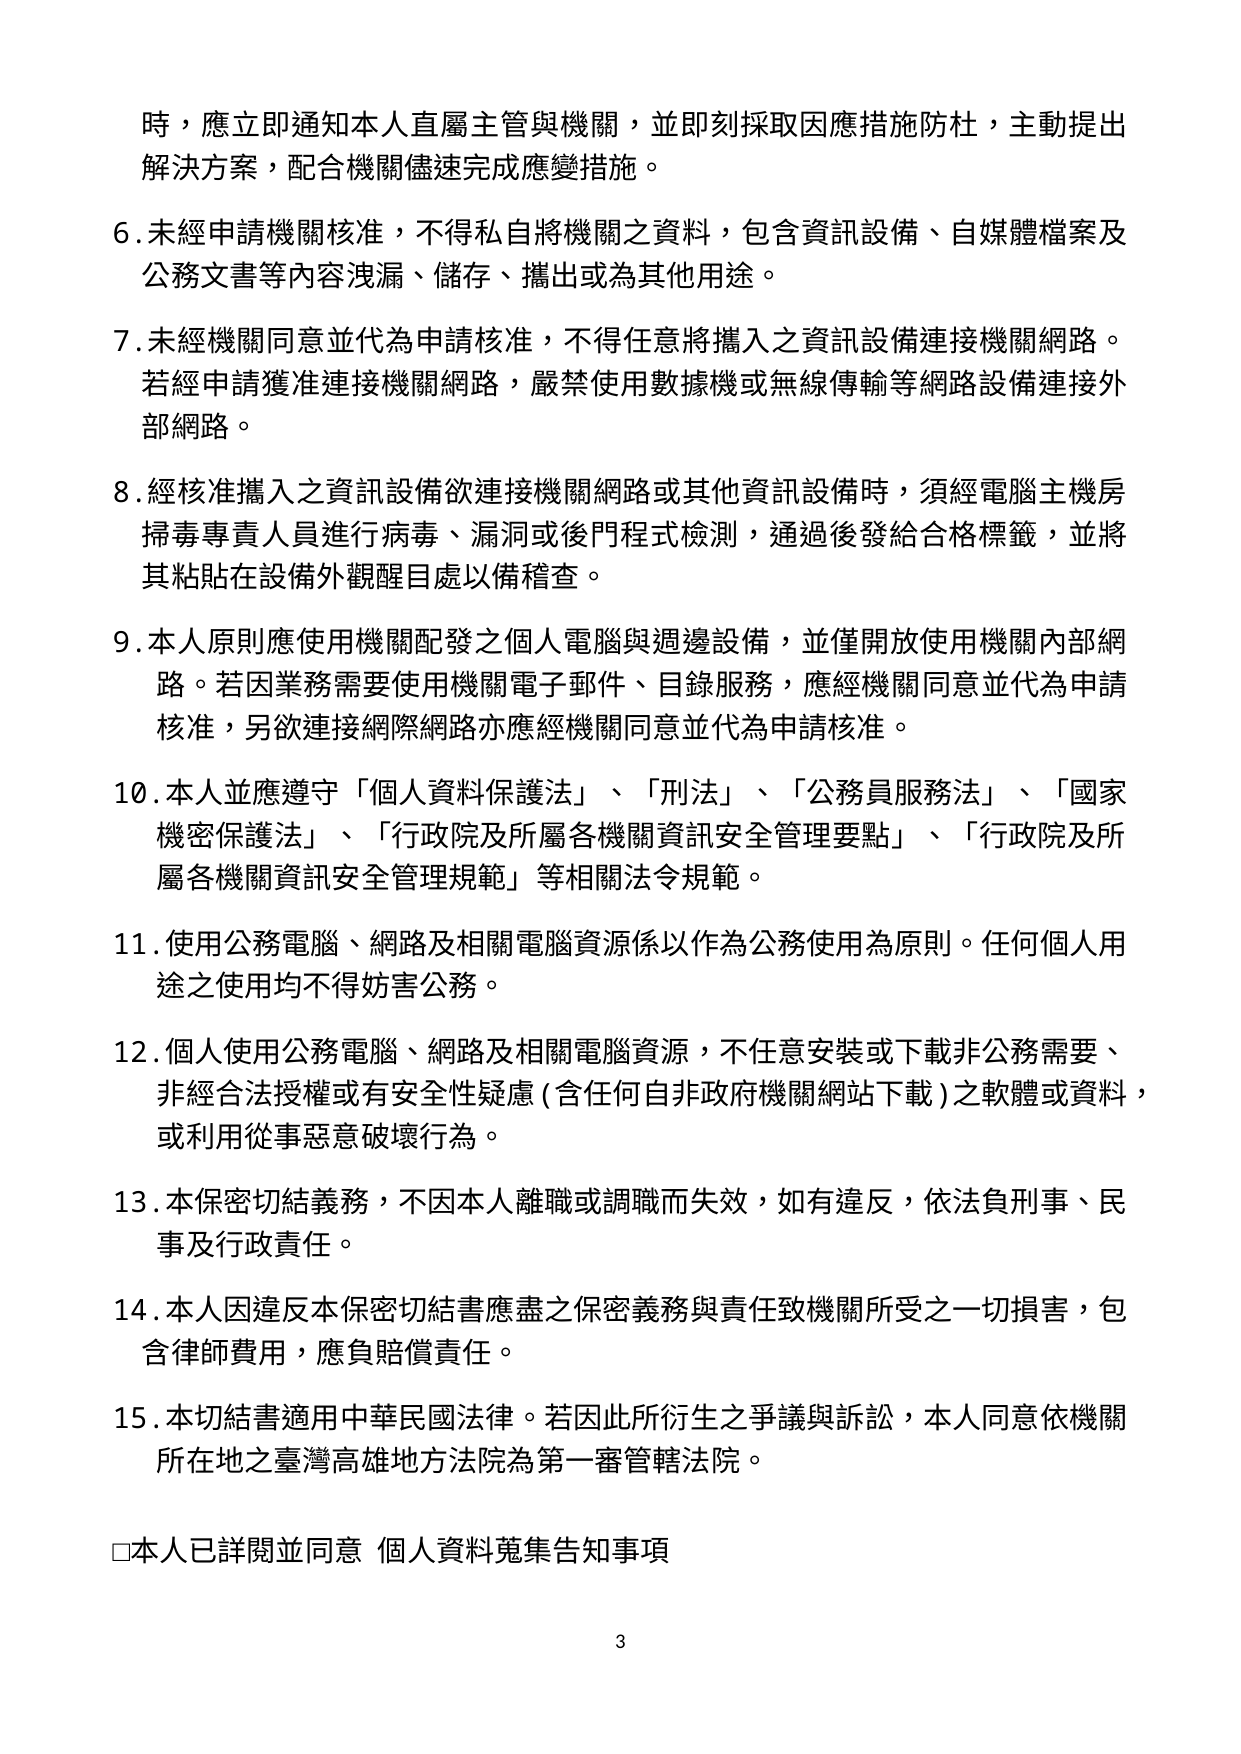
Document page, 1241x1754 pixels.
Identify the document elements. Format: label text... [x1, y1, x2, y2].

text 9.本人原則應使用機關配發之個人電腦與週邊設備，並僅開放使用機關內部網路。若因業務需要使用機關電子郵件、目錄服務，應經機關同意並代為申請核准，另欲連接網際網路亦應經機關同意並代為申請核准。 [112, 619, 1128, 747]
text 10.本人並應遵守「個人資料保護法」、「刑法」、「公務員服務法」、「國家機密保護法」、「行政院及所屬各機關資訊安全管理要點」、「行政院及所屬各機關資訊安全管理規範」等相關法令規範。 [112, 769, 1128, 897]
text 12.個人使用公務電腦、網路及相關電腦資源，不任意安裝或下載非公務需要、非經合法授權或有安全性疑慮(含任何自非政府機關網站下載)之軟體或資料，或利用從事惡意破壞行為。 [112, 1028, 1128, 1156]
list □本人已詳閱並同意 個人資料蒐集告知事項 [112, 1528, 1128, 1570]
text 7.未經機關同意並代為申請核准，不得任意將攜入之資訊設備連接機關網路。若經申請獲准連接機關網路，嚴禁使用數據機或無線傳輸等網路設備連接外部網路。 [112, 317, 1128, 446]
text 6.未經申請機關核准，不得私自將機關之資料，包含資訊設備、自媒體檔案及公務文書等內容洩漏、儲存、攜出或為其他用途。 [112, 209, 1128, 295]
text 8.經核准攜入之資訊設備欲連接機關網路或其他資訊設備時，須經電腦主機房掃毒專責人員進行病毒、漏洞或後門程式檢測，通過後發給合格標籤，並將其粘貼在設備外觀醒目處以備稽查。 [112, 468, 1128, 596]
text 14.本人因違反本保密切結書應盡之保密義務與責任致機關所受之一切損害，包含律師費用，應負賠償責任。 [112, 1286, 1128, 1372]
text 時，應立即通知本人直屬主管與機關，並即刻採取因應措施防杜，主動提出解決方案，配合機關儘速完成應變措施。 [112, 102, 1128, 187]
text 15.本切結書適用中華民國法律。若因此所衍生之爭議與訴訟，本人同意依機關所在地之臺灣高雄地方法院為第一審管轄法院。 [112, 1394, 1128, 1480]
text 13.本保密切結義務，不因本人離職或調職而失效，如有違反，依法負刑事、民事及行政責任。 [112, 1178, 1128, 1264]
text 11.使用公務電腦、網路及相關電腦資源係以作為公務使用為原則。任何個人用途之使用均不得妨害公務。 [112, 920, 1128, 1005]
